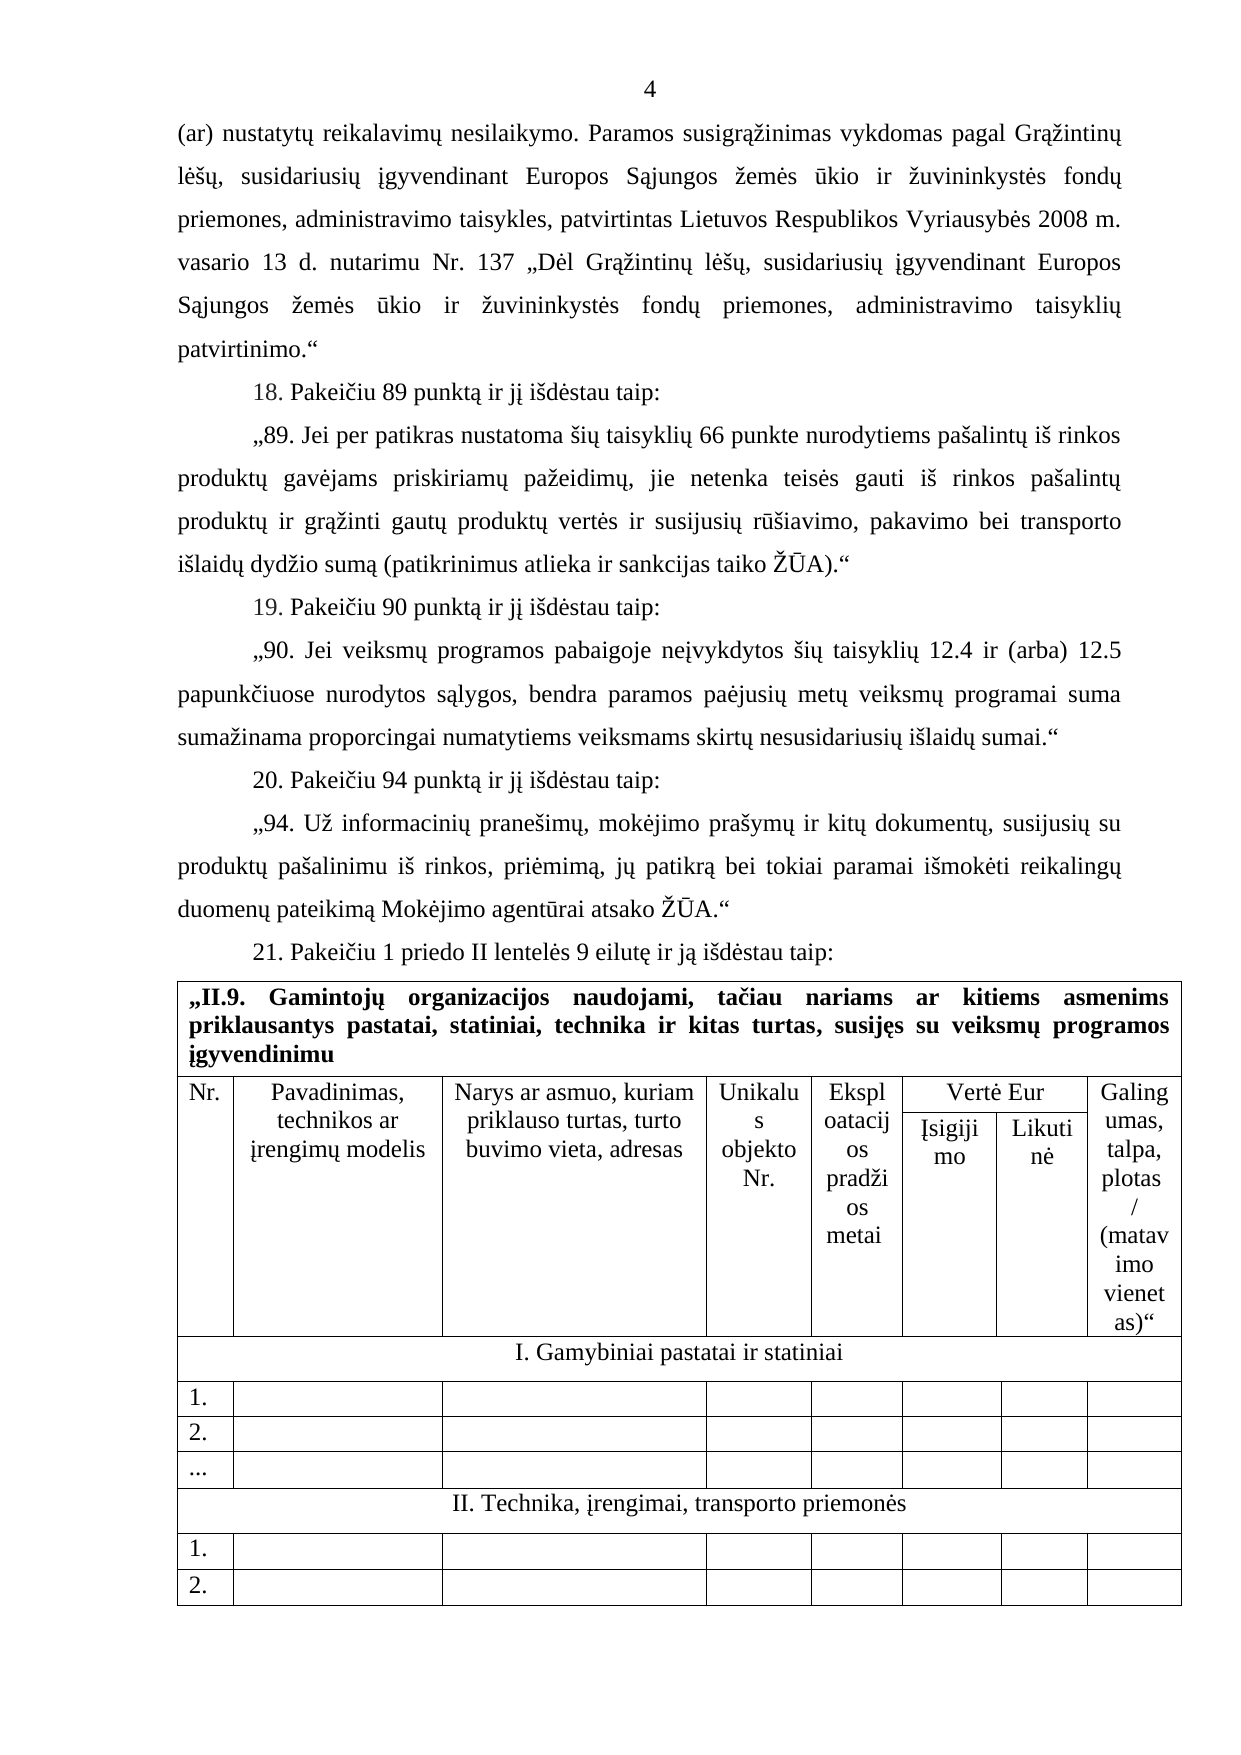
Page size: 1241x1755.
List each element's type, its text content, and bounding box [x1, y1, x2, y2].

table_cell [1002, 1452, 1087, 1487]
table_cell [812, 1382, 902, 1416]
table_cell Unikalus objekto Nr. [707, 1077, 811, 1336]
table_cell [903, 1534, 1001, 1569]
table_cell [1088, 1570, 1181, 1605]
table_cell [903, 1570, 1001, 1605]
text „90. Jei veiksmų programos pabaigoje neįvykdytos šių taisyklių 12.4 ir (arba) 12.5 papunkčiuose nurodytos sąlygos, bendra paramos paėjusių metų veiksmų programai suma sumažinama proporcingai numatytiems veiksmams skirtų nesusidariusių išlaidų sumai.“ [177, 636, 1122, 751]
table_cell Narys ar asmuo, kuriam priklauso turtas, turto buvimo vieta, adresas [443, 1077, 706, 1336]
table_cell Įsigijimo [903, 1113, 996, 1336]
table_cell [1088, 1382, 1181, 1416]
table_cell [234, 1570, 442, 1605]
table_cell 2. [178, 1570, 233, 1605]
table_cell [1002, 1382, 1087, 1416]
table_cell [812, 1452, 902, 1487]
table_cell [1002, 1534, 1087, 1569]
table_cell Nr. [178, 1077, 233, 1336]
table_cell [903, 1417, 1001, 1451]
table_cell [903, 1452, 1001, 1487]
table_cell Vertė Eur [903, 1077, 1087, 1112]
table_cell 2. [178, 1417, 233, 1451]
table_cell 1. [178, 1382, 233, 1416]
table_cell [707, 1382, 811, 1416]
table_cell [707, 1417, 811, 1451]
table_cell I. Gamybiniai pastatai ir statiniai [178, 1337, 1181, 1381]
table_cell Likutinė [997, 1113, 1087, 1336]
table_cell [234, 1452, 442, 1487]
table_cell [1002, 1417, 1087, 1451]
table_cell [707, 1534, 811, 1569]
text 20. Pakeičiu 94 punktą ir jį išdėstau taip: [177, 765, 1122, 794]
table_cell [903, 1382, 1001, 1416]
table_cell [443, 1452, 706, 1487]
table_cell [707, 1452, 811, 1487]
table_cell 1. [178, 1534, 233, 1569]
table_cell [812, 1570, 902, 1605]
table_cell [707, 1570, 811, 1605]
table_cell [234, 1417, 442, 1451]
table_cell Galingumas, talpa, plotas / (matavimo vienetas)“ [1088, 1077, 1181, 1336]
text 18. Pakeičiu 89 punktą ir jį išdėstau taip: [177, 377, 1122, 406]
table_cell [443, 1382, 706, 1416]
table_cell II. Technika, įrengimai, transporto priemonės [178, 1489, 1181, 1532]
table_cell [443, 1534, 706, 1569]
text „94. Už informacinių pranešimų, mokėjimo prašymų ir kitų dokumentų, susijusių su produktų pašalinimu iš rinkos, priėmimą, jų patikrą bei tokiai paramai išmokėti reikalingų duomenų pateikimą Mokėjimo agentūrai atsako ŽŪA.“ [177, 808, 1122, 923]
table_cell [234, 1534, 442, 1569]
table_cell ... [178, 1452, 233, 1487]
table_cell [1088, 1417, 1181, 1451]
table_cell [1002, 1570, 1087, 1605]
table_cell [812, 1534, 902, 1569]
text 19. Pakeičiu 90 punktą ir jį išdėstau taip: [177, 592, 1122, 621]
table_cell [1088, 1452, 1181, 1487]
text 21. Pakeičiu 1 priedo II lentelės 9 eilutę ir ją išdėstau taip: [177, 937, 1122, 966]
text (ar) nustatytų reikalavimų nesilaikymo. Paramos susigrąžinimas vykdomas pagal Grąžintinų lėšų, susidariusių įgyvendinant Europos Sąjungos žemės ūkio ir žuvininkystės fondų priemones, administravimo taisykles, patvirtintas Lietuvos Respublikos Vyriausybės 2008 m. vasario 13 d. nutarimu Nr. 137 „Dėl Grąžintinų lėšų, susidariusių įgyvendinant Europos Sąjungos žemės ūkio ir žuvininkystės fondų priemones, administravimo taisyklių patvirtinimo.“ [177, 118, 1122, 362]
table_cell [443, 1417, 706, 1451]
table_cell [443, 1570, 706, 1605]
table_cell Eksploatacijos pradžios metai [812, 1077, 902, 1336]
table_cell Pavadinimas, technikos ar įrengimų modelis [234, 1077, 442, 1336]
table_cell [234, 1382, 442, 1416]
text „89. Jei per patikras nustatoma šių taisyklių 66 punkte nurodytiems pašalintų iš rinkos produktų gavėjams priskiriamų pažeidimų, jie netenka teisės gauti iš rinkos pašalintų produktų ir grąžinti gautų produktų vertės ir susijusių rūšiavimo, pakavimo bei transporto išlaidų dydžio sumą (patikrinimus atlieka ir sankcijas taiko ŽŪA).“ [177, 420, 1122, 578]
table_cell [1088, 1534, 1181, 1569]
table_header „II.9. Gamintojų organizacijos naudojami, tačiau nariams ar kitiems asmenims priklausantys pastatai, statiniai, technika ir kitas turtas, susijęs su veiksmų programos įgyvendinimu [178, 982, 1181, 1076]
table_cell [812, 1417, 902, 1451]
